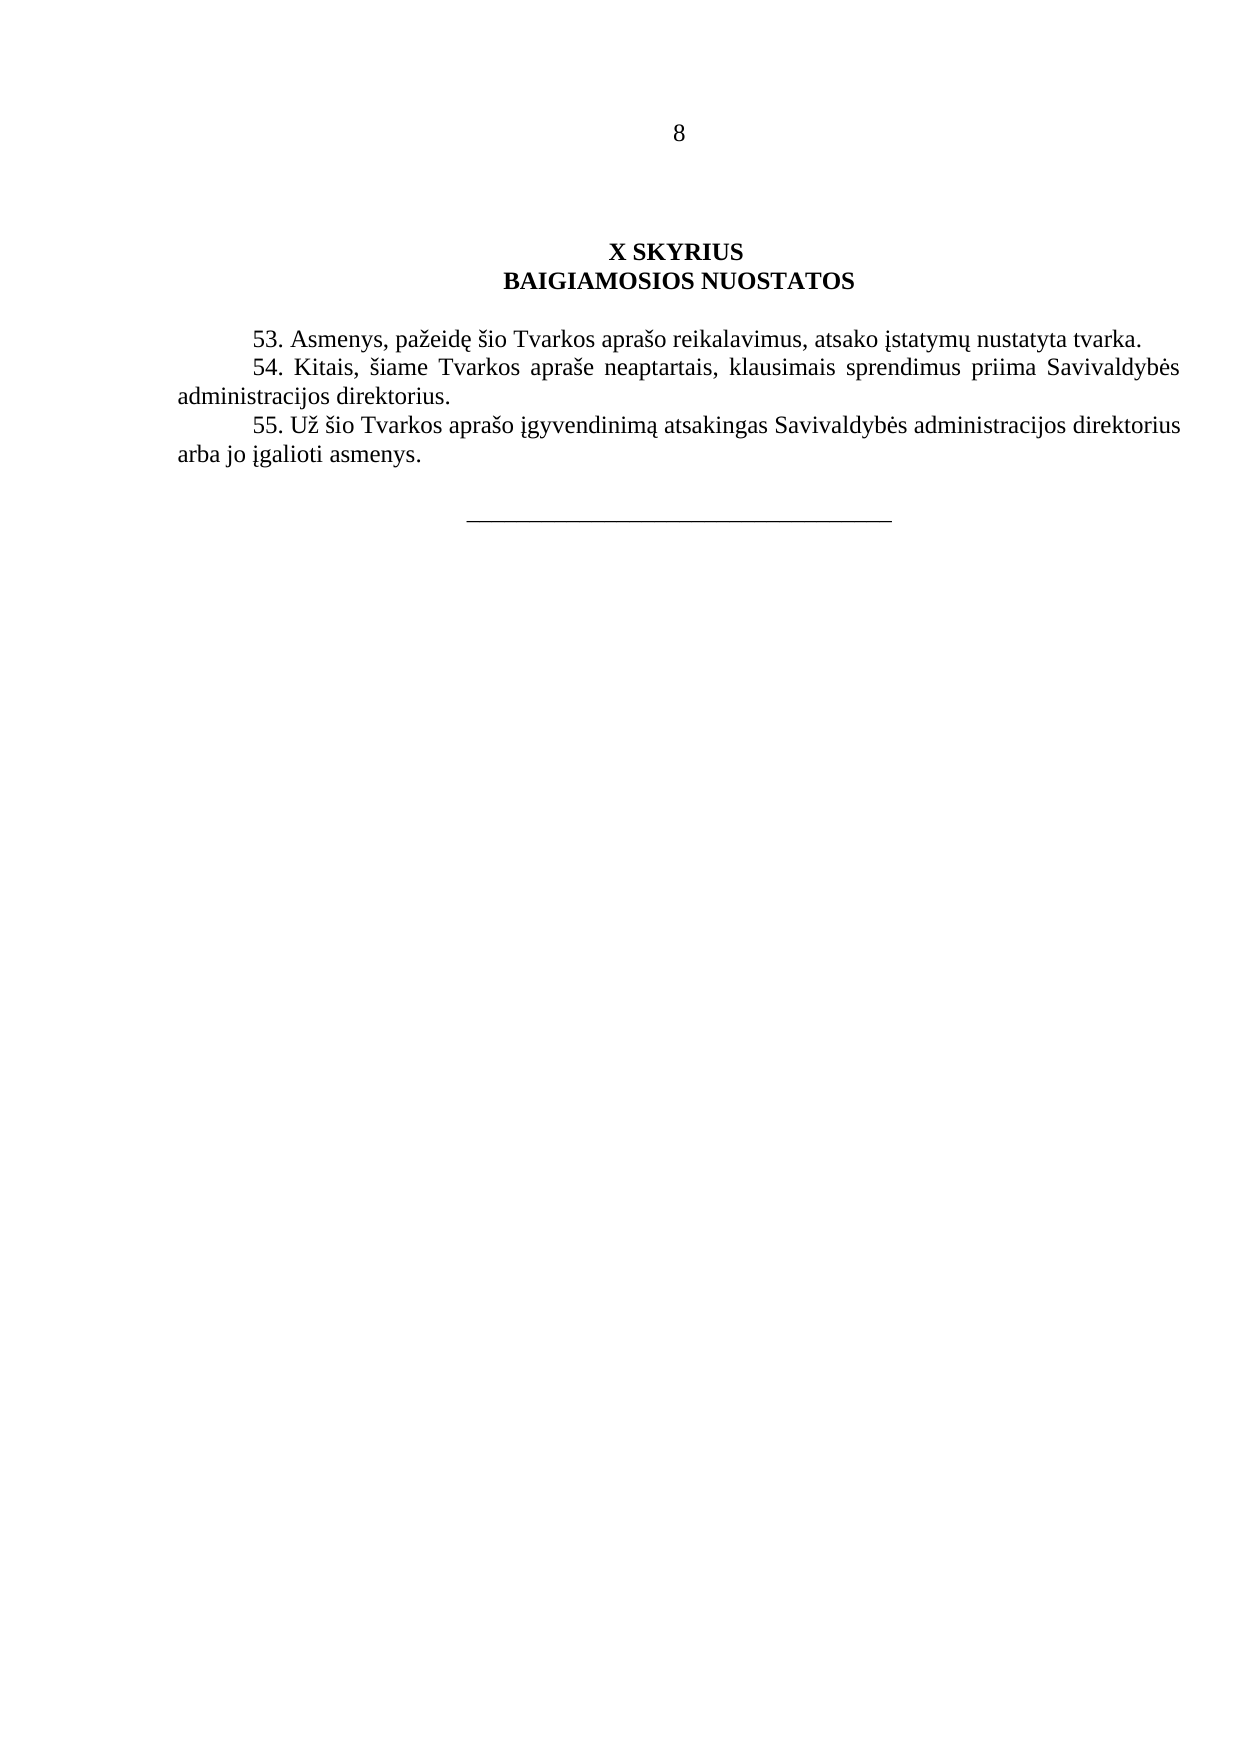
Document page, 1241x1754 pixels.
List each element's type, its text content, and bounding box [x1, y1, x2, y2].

text BAIGIAMOSIOS NUOSTATOS [177, 266, 1181, 295]
text X SKYRIUS [177, 237, 1181, 266]
text 53. Asmenys, pažeidę šio Tvarkos aprašo reikalavimus, atsako įstatymų nustatyta tvarka. [177, 324, 1181, 352]
text __________________________________ [177, 496, 1181, 525]
text 54. Kitais, šiame Tvarkos apraše neaptartais, klausimais sprendimus priima Savivaldybės administracijos direktorius. [177, 352, 1181, 410]
text 55. Už šio Tvarkos aprašo įgyvendinimą atsakingas Savivaldybės administracijos direktorius arba jo įgalioti asmenys. [177, 410, 1181, 467]
